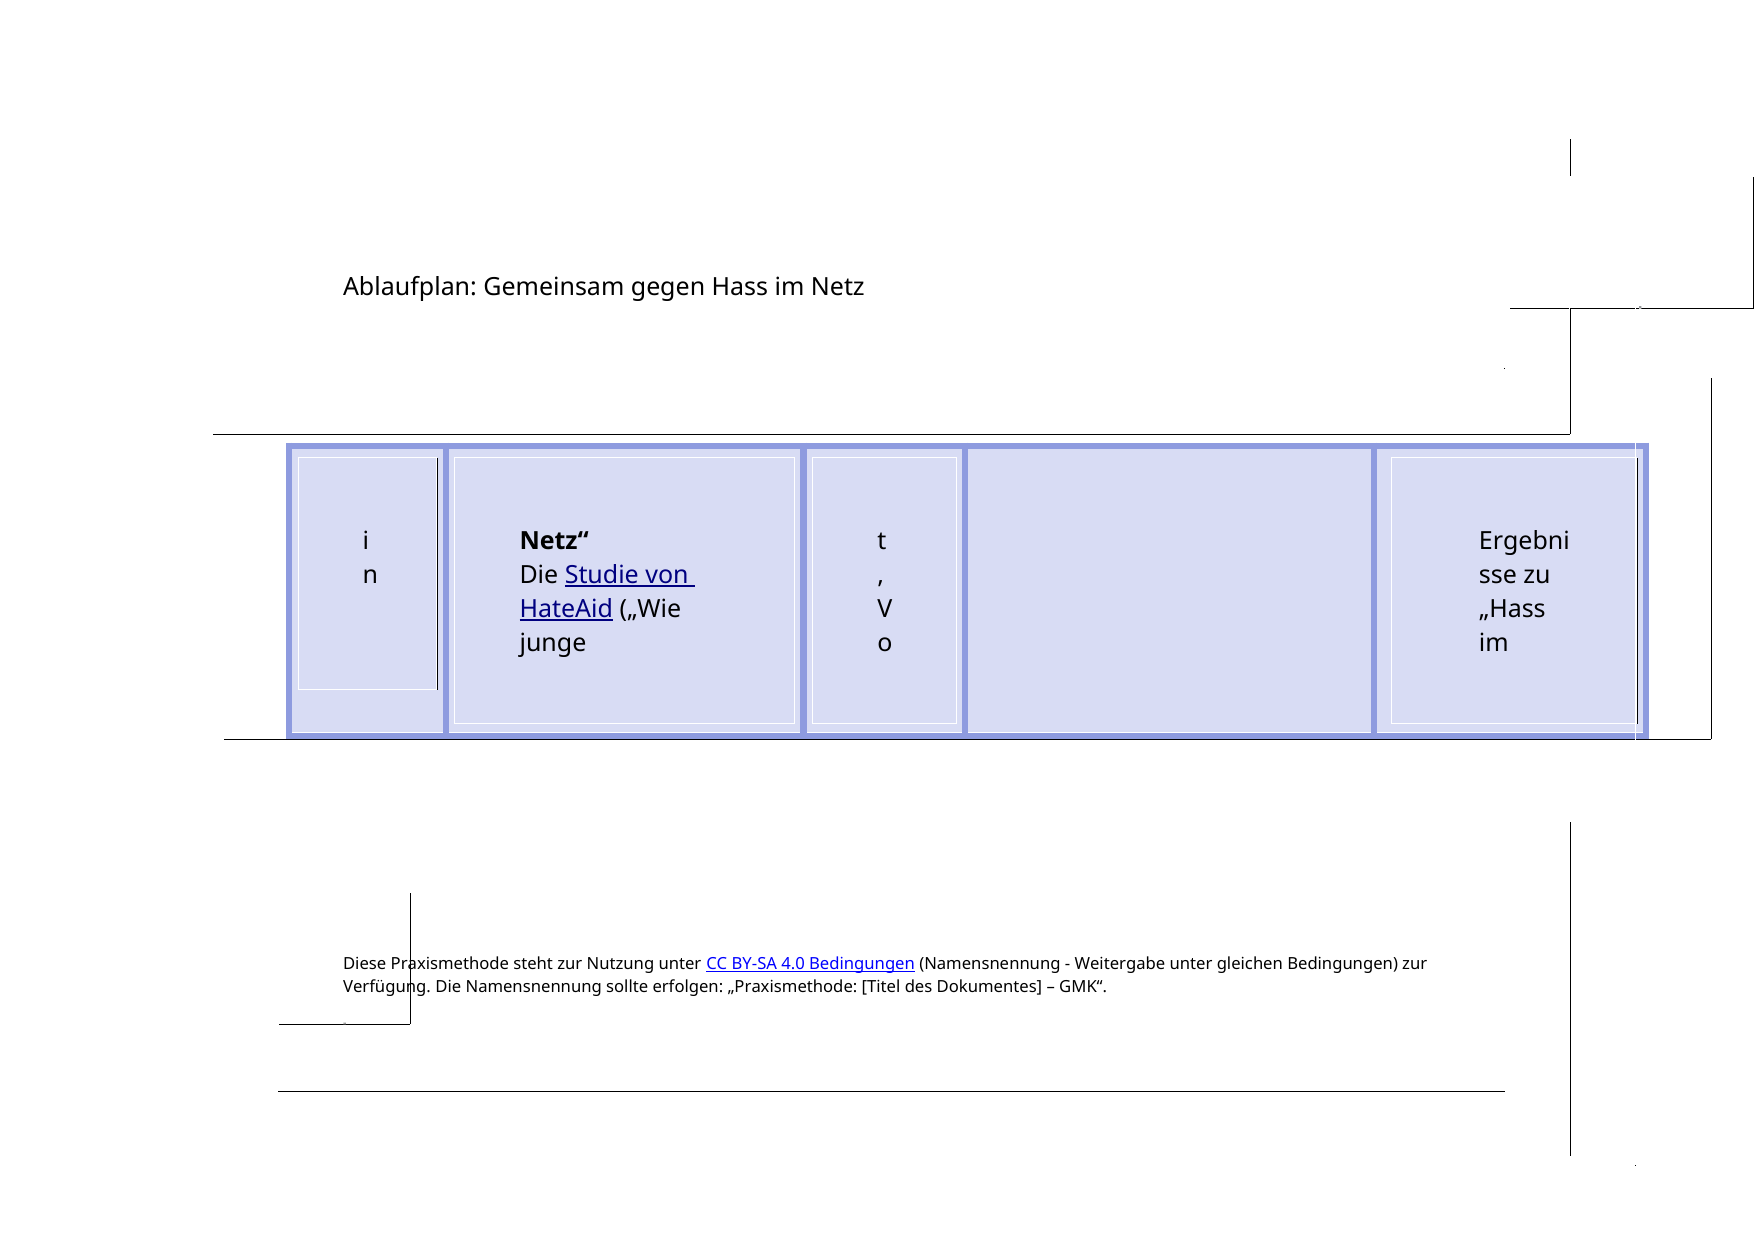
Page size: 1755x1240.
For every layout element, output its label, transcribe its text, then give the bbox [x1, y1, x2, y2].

table_cell in [292, 449, 443, 732]
table_cell t, Vo [807, 449, 962, 732]
table_cell Netz“ Die Studie von HateAid („Wie junge [449, 449, 800, 732]
table_cell Ergebnisse zu „Hass im [1377, 449, 1635, 732]
table_cell [968, 449, 1371, 732]
